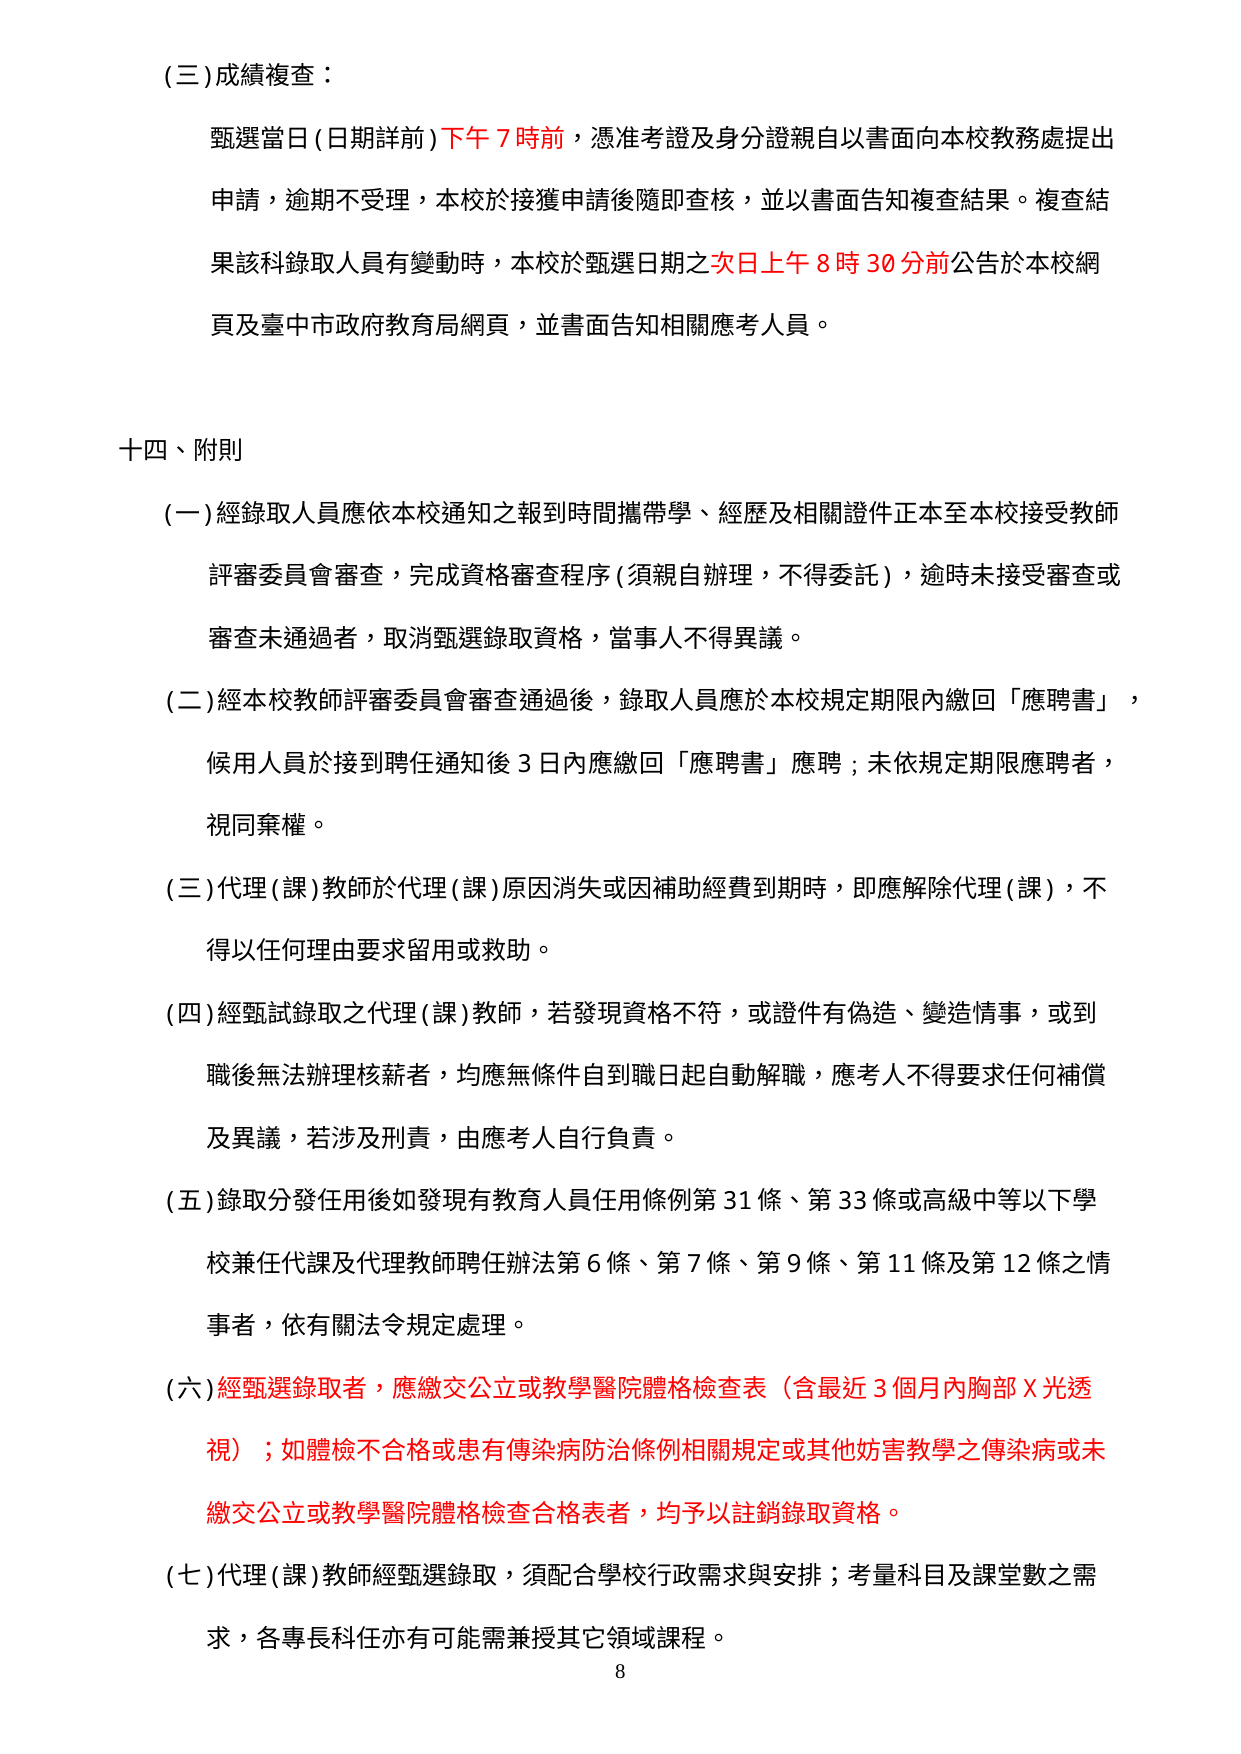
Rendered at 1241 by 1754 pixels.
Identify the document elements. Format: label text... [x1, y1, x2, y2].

text 甄選當日(日期詳前)下午7時前，憑准考證及身分證親自以書面向本校教務處提出申請，逾期不受理，本校於接獲申請後隨即查核，並以書面告知複查結果。複查結果該科錄取人員有變動時，本校於甄選日期之次日上午8時30分前公告於本校網頁及臺中市政府教育局網頁，並書面告知相關應考人員。 [211, 94, 1122, 344]
text (三)成績複查： [160, 32, 1122, 94]
text (四)經甄試錄取之代理(課)教師，若發現資格不符，或證件有偽造、變造情事，或到職後無法辦理核薪者，均應無條件自到職日起自動解職，應考人不得要求任何補償及異議，若涉及刑責，由應考人自行負責。 [162, 969, 1122, 1157]
text (一)經錄取人員應依本校通知之報到時間攜帶學、經歷及相關證件正本至本校接受教師評審委員會審查，完成資格審查程序(須親自辦理，不得委託)，逾時未接受審查或審查未通過者，取消甄選錄取資格，當事人不得異議。 [160, 469, 1122, 657]
text (六)經甄選錄取者，應繳交公立或教學醫院體格檢查表（含最近3個月內胸部X光透視）；如體檢不合格或患有傳染病防治條例相關規定或其他妨害教學之傳染病或未繳交公立或教學醫院體格檢查合格表者，均予以註銷錄取資格。 [162, 1344, 1122, 1532]
text (七)代理(課)教師經甄選錄取，須配合學校行政需求與安排；考量科目及課堂數之需求，各專長科任亦有可能需兼授其它領域課程。 [162, 1532, 1122, 1657]
text (三)代理(課)教師於代理(課)原因消失或因補助經費到期時，即應解除代理(課)，不得以任何理由要求留用或救助。 [162, 844, 1122, 969]
text (二)經本校教師評審委員會審查通過後，錄取人員應於本校規定期限內繳回「應聘書」，候用人員於接到聘任通知後3日內應繳回「應聘書」應聘﹔未依規定期限應聘者，視同棄權。 [162, 657, 1122, 844]
text (五)錄取分發任用後如發現有教育人員任用條例第31條、第33條或高級中等以下學校兼任代課及代理教師聘任辦法第6條、第7條、第9條、第11條及第12條之情事者，依有關法令規定處理。 [162, 1157, 1122, 1344]
text 十四、附則 [118, 407, 1122, 469]
